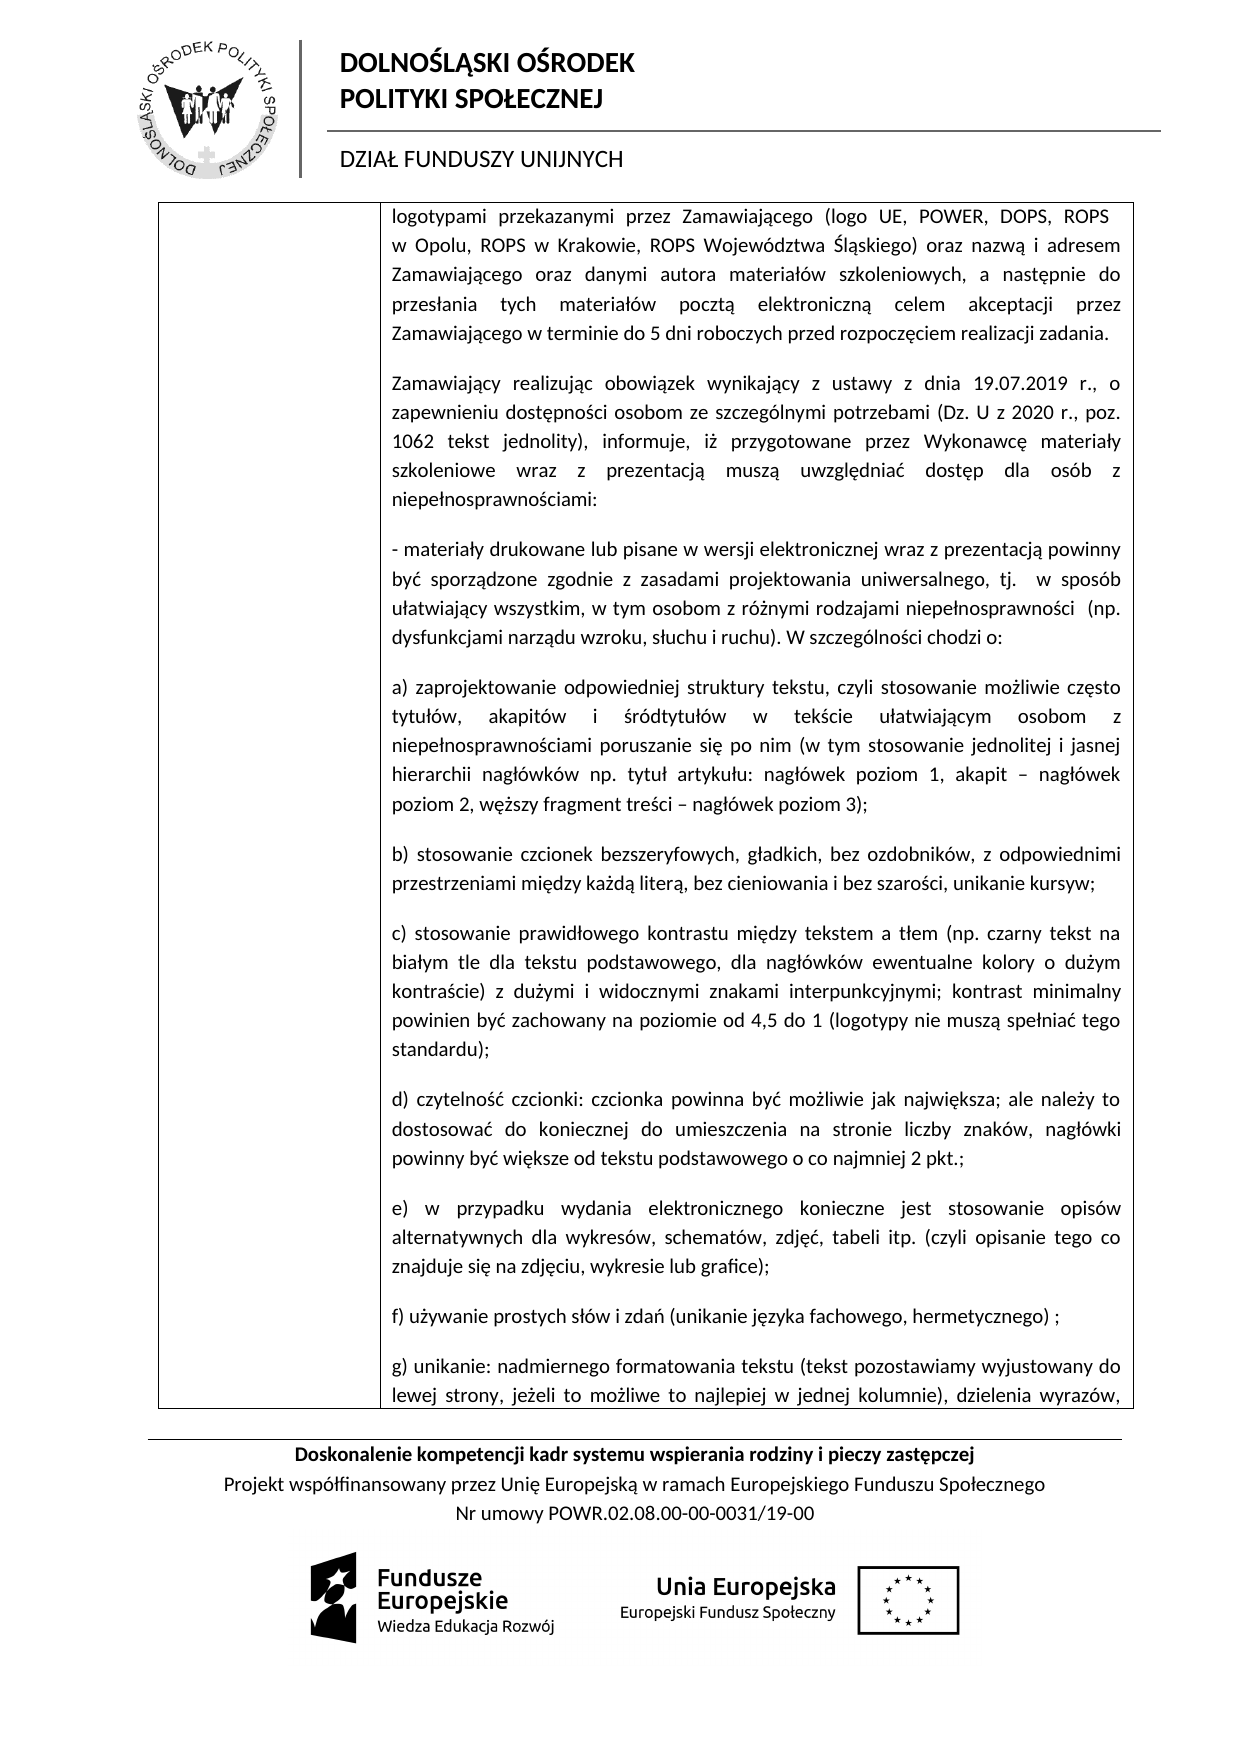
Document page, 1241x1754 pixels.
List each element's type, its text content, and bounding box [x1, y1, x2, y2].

table_cell [159, 203, 380, 1408]
table_cell logotypami przekazanymi przez Zamawiającego (logo UE, POWER, DOPS, ROPS w Opolu, ROPS w Krakowie, ROPS Województwa Śląskiego) oraz nazwą i adresem Zamawiającego oraz danymi autora materiałów szkoleniowych, a następnie do przesłania tych materiałów pocztą elektroniczną celem akceptacji przez Zamawiającego w terminie do 5 dni roboczych przed rozpoczęciem realizacji zadania. Zamawiający realizując obowiązek wynikający z ustawy z dnia 19.07.2019 r., o zapewnieniu dostępności osobom ze szczególnymi potrzebami (Dz. U z 2020 r., poz. 1062 tekst jednolity), informuje, iż przygotowane przez Wykonawcę materiały szkoleniowe wraz z prezentacją muszą uwzględniać dostęp dla osób z niepełnosprawnościami: - materiały drukowane lub pisane w wersji elektronicznej wraz z prezentacją powinny być sporządzone zgodnie z zasadami projektowania uniwersalnego, tj. w sposób ułatwiający wszystkim, w tym osobom z różnymi rodzajami niepełnosprawności (np. dysfunkcjami narządu wzroku, słuchu i ruchu). W szczególności chodzi o: a) zaprojektowanie odpowiedniej struktury tekstu, czyli stosowanie możliwie często tytułów, akapitów i śródtytułów w tekście ułatwiającym osobom z niepełnosprawnościami poruszanie się po nim (w tym stosowanie jednolitej i jasnej hierarchii nagłówków np. tytuł artykułu: nagłówek poziom 1, akapit – nagłówek poziom 2, węższy fragment treści – nagłówek poziom 3); b) stosowanie czcionek bezszeryfowych, gładkich, bez ozdobników, z odpowiednimi przestrzeniami między każdą literą, bez cieniowania i bez szarości, unikanie kursyw; c) stosowanie prawidłowego kontrastu między tekstem a tłem (np. czarny tekst na białym tle dla tekstu podstawowego, dla nagłówków ewentualne kolory o dużym kontraście) z dużymi i widocznymi znakami interpunkcyjnymi; kontrast minimalny powinien być zachowany na poziomie od 4,5 do 1 (logotypy nie muszą spełniać tego standardu); d) czytelność czcionki: czcionka powinna być możliwie jak największa; ale należy to dostosować do koniecznej do umieszczenia na stronie liczby znaków, nagłówki powinny być większe od tekstu podstawowego o co najmniej 2 pkt.; e) w przypadku wydania elektronicznego konieczne jest stosowanie opisów alternatywnych dla wykresów, schematów, zdjęć, tabeli itp. (czyli opisanie tego co znajduje się na zdjęciu, wykresie lub grafice); f) używanie prostych słów i zdań (unikanie języka fachowego, hermetycznego) ; g) unikanie: nadmiernego formatowania tekstu (tekst pozostawiamy wyjustowany do lewej strony, jeżeli to możliwe to najlepiej w jednej kolumnie), dzielenia wyrazów, [381, 203, 1133, 1408]
